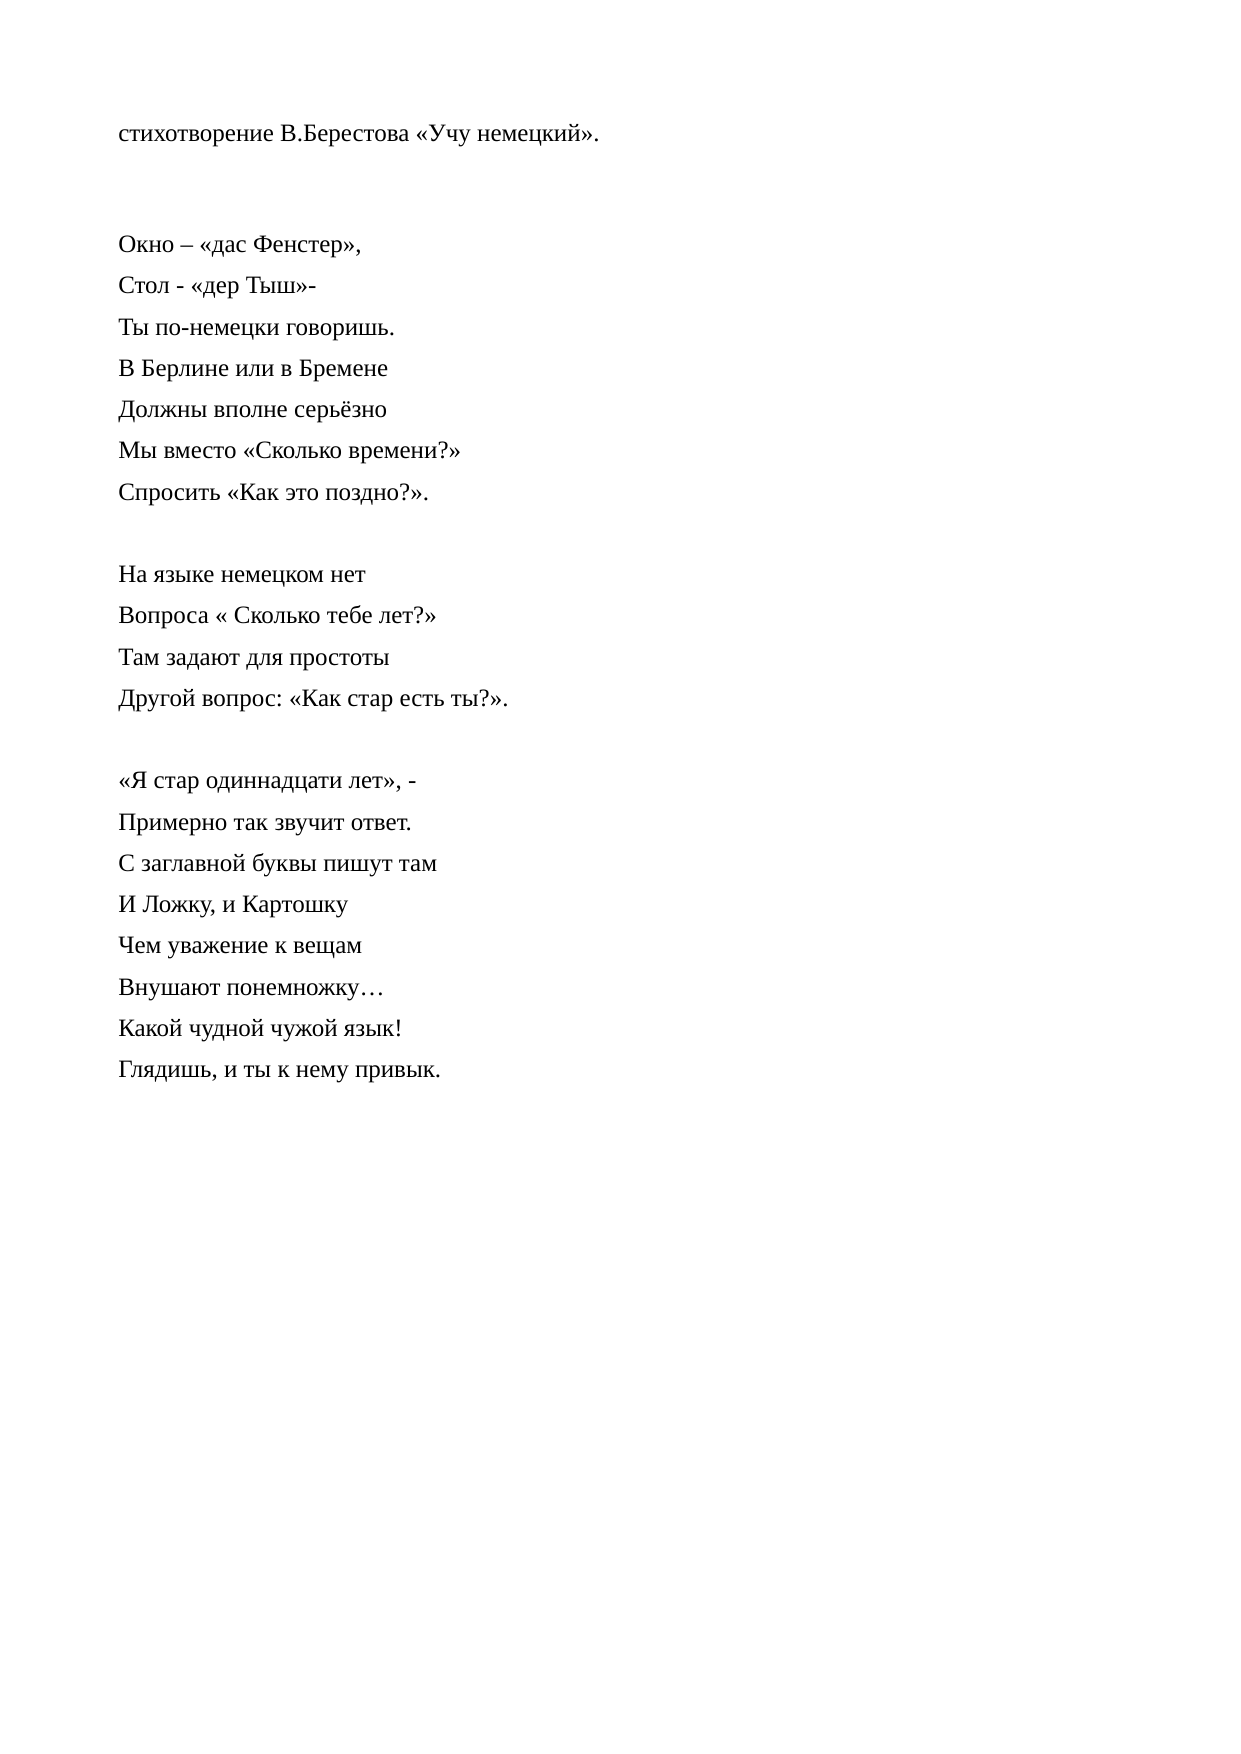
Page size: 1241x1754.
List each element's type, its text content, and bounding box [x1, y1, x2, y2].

text Чем уважение к вещам [118, 931, 1122, 959]
text На языке немецком нет [118, 559, 1122, 588]
text Там задают для простоты [118, 642, 1122, 671]
text Внушают понемножку… [118, 972, 1122, 1001]
text Какой чудной чужой язык! [118, 1013, 1122, 1042]
text Другой вопрос: «Как стар есть ты?». [118, 683, 1122, 712]
text Вопроса « Сколько тебе лет?» [118, 601, 1122, 629]
text Мы вместо «Сколько времени?» [118, 436, 1122, 464]
text Окно – «дас Фенстер», [118, 229, 1122, 258]
text Глядишь, и ты к нему привык. [118, 1054, 1122, 1083]
text Примерно так звучит ответ. [118, 807, 1122, 836]
text С заглавной буквы пишут там [118, 848, 1122, 877]
text Спросить «Как это поздно?». [118, 477, 1122, 506]
text Ты по-немецки говоришь. [118, 312, 1122, 341]
text В Берлине или в Бремене [118, 353, 1122, 382]
text И Ложку, и Картошку [118, 889, 1122, 918]
text Должны вполне серьёзно [118, 394, 1122, 423]
text Стол - «дер Тыш»- [118, 271, 1122, 299]
text стихотворение В.Берестова «Учу немецкий». [118, 118, 1122, 147]
text «Я стар одиннадцати лет», - [118, 766, 1122, 794]
